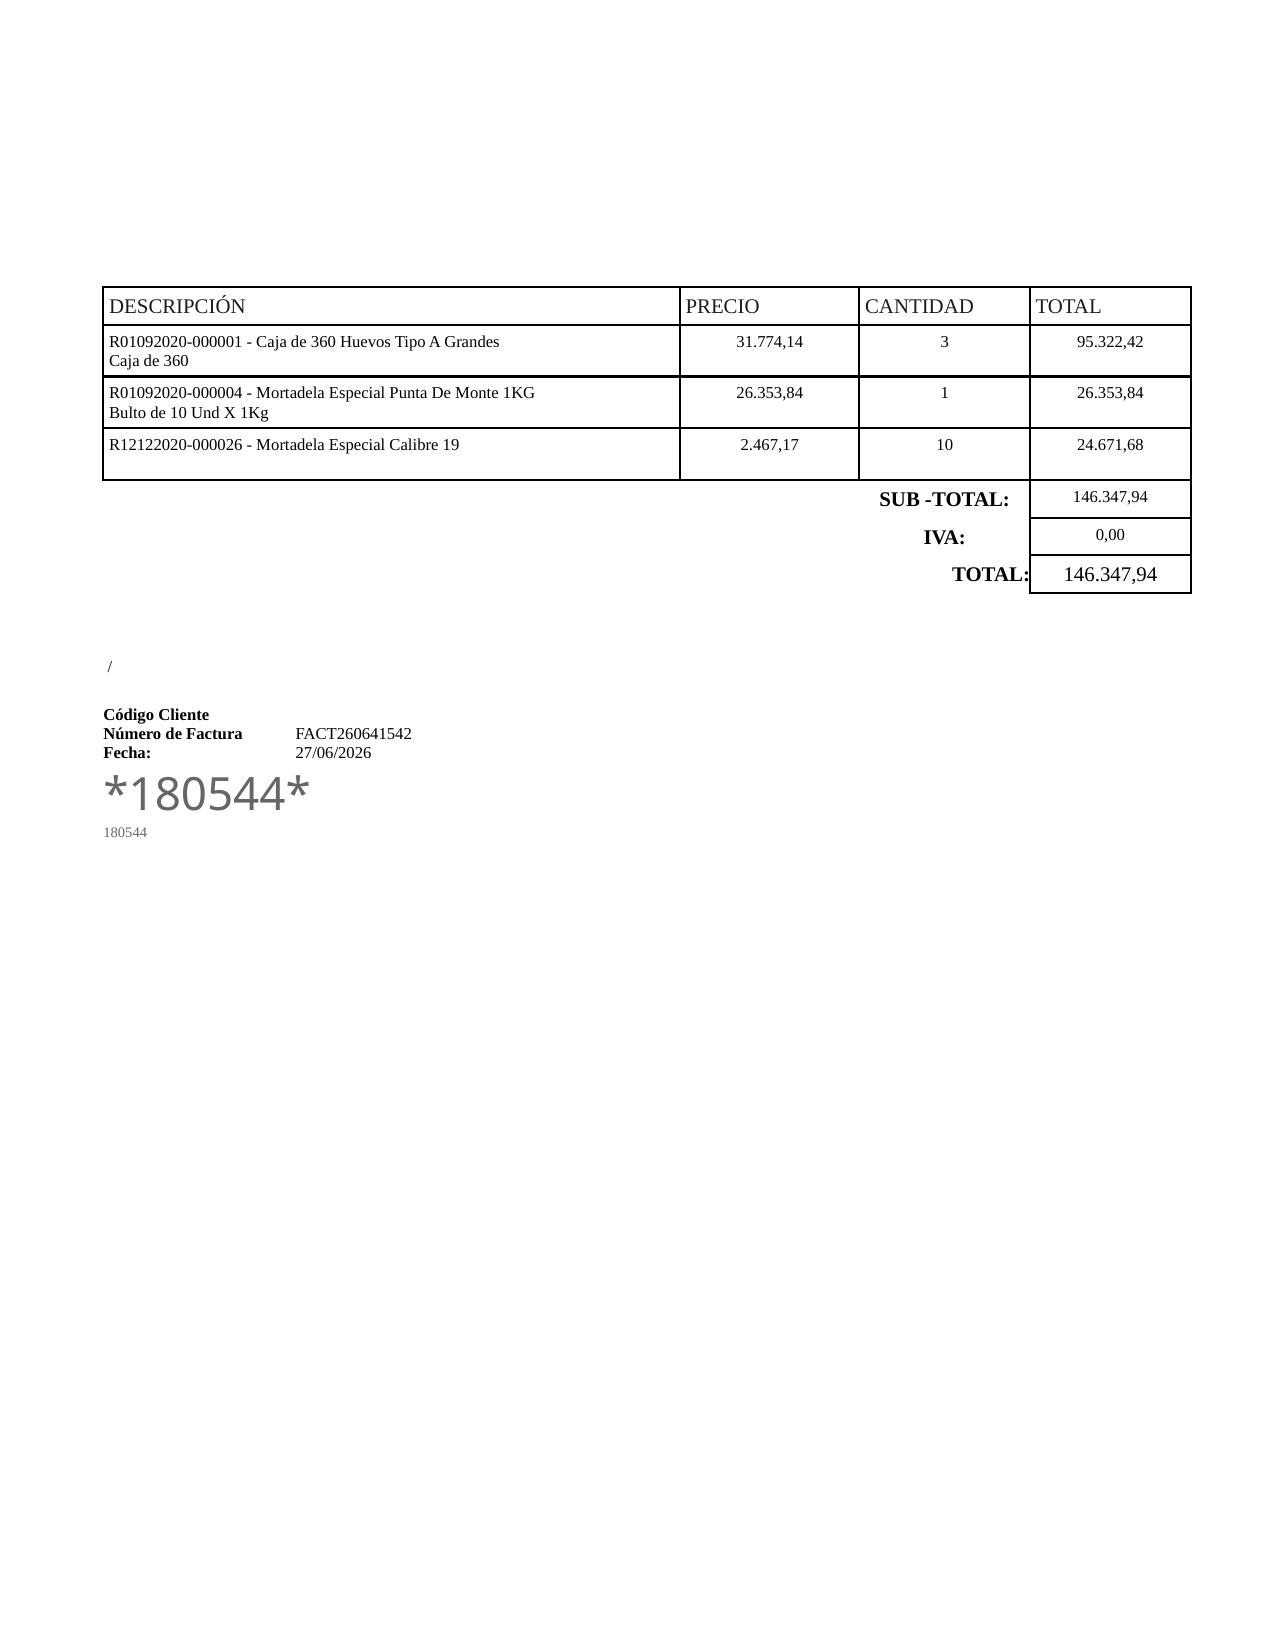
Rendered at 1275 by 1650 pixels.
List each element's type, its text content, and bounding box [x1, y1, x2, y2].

table_cell 146.347,94 [1031, 556, 1190, 592]
text 180544 [103, 824, 1137, 841]
table_cell TOTAL: [859, 554, 1029, 592]
table_header DESCRIPCIÓN [104, 288, 679, 323]
table_cell 10 [860, 429, 1029, 479]
table_header [103, 594, 858, 618]
table_cell / [103, 656, 858, 676]
table_cell R12122020-000026 - Mortadela Especial Calibre 19 [104, 429, 679, 479]
table_cell FACT260641542 [295, 724, 517, 743]
table_cell IVA: [859, 517, 1029, 554]
table_cell [103, 637, 858, 656]
text *180544* [103, 762, 1137, 824]
table_header Código Cliente [103, 704, 295, 723]
table_header CANTIDAD [860, 288, 1029, 323]
table_cell 2.467,17 [681, 429, 858, 479]
table_header [295, 704, 517, 723]
table_cell R01092020-000001 - Caja de 360 Huevos Tipo A Grandes Caja de 360 [104, 326, 679, 375]
table_cell 26.353,84 [1031, 378, 1190, 427]
table_cell SUB -TOTAL: [859, 481, 1029, 517]
table_cell R01092020-000004 - Mortadela Especial Punta De Monte 1KG Bulto de 10 Und X 1Kg [104, 378, 679, 427]
table_header TOTAL [1031, 288, 1190, 323]
table_cell [103, 618, 858, 637]
table_cell 146.347,94 [1031, 481, 1190, 517]
table_cell 0,00 [1031, 519, 1190, 554]
table_cell 1 [860, 378, 1029, 427]
table_cell Número de Factura [103, 724, 295, 743]
table_cell [103, 481, 859, 592]
table_cell 26.353,84 [681, 378, 858, 427]
table_cell 3 [860, 326, 1029, 375]
table_header PRECIO [681, 288, 858, 323]
table_cell 95.322,42 [1031, 326, 1190, 375]
table_cell 24.671,68 [1031, 429, 1190, 479]
table_cell 31.774,14 [681, 326, 858, 375]
table_cell 27/06/2026 [295, 743, 517, 762]
table_cell Fecha: [103, 743, 295, 762]
